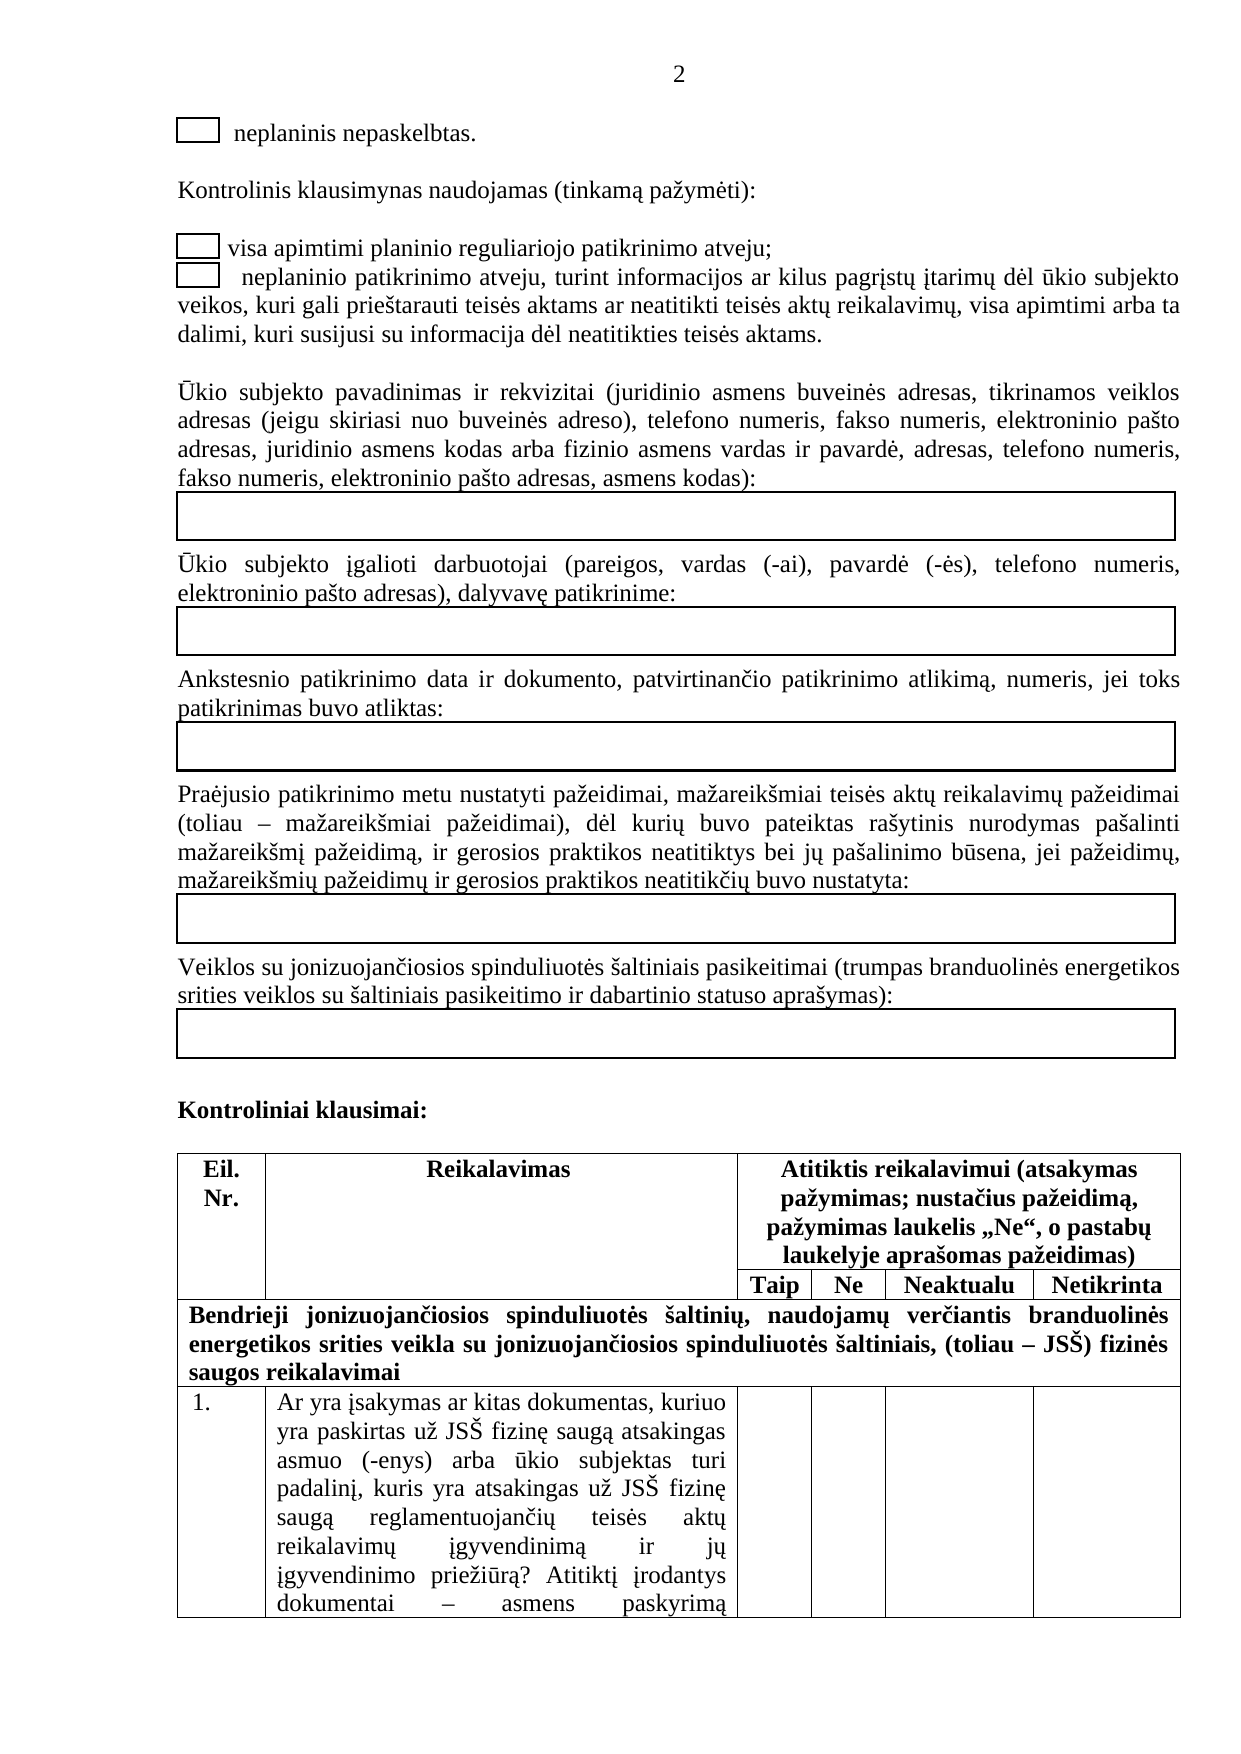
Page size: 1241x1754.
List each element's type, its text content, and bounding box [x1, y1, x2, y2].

table_cell Ne [812, 1270, 885, 1299]
text Veiklos su jonizuojančiosios spinduliuotės šaltiniais pasikeitimai (trumpas branduolinės energetikos srities veiklos su šaltiniais pasikeitimo ir dabartinio statuso aprašymas): [177, 952, 1181, 1009]
text Praėjusio patikrinimo metu nustatyti pažeidimai, mažareikšmiai teisės aktų reikalavimų pažeidimai (toliau – mažareikšmiai pažeidimai), dėl kurių buvo pateiktas rašytinis nurodymas pašalinti mažareikšmį pažeidimą, ir gerosios praktikos neatitiktys bei jų pašalinimo būsena, jei pažeidimų, mažareikšmių pažeidimų ir gerosios praktikos neatitikčių buvo nustatyta: [177, 779, 1181, 894]
table_cell Ar yra įsakymas ar kitas dokumentas, kuriuo yra paskirtas už JSŠ fizinę saugą atsakingas asmuo (-enys) arba ūkio subjektas turi padalinį, kuris yra atsakingas už JSŠ fizinę saugą reglamentuojančių teisės aktų reikalavimų įgyvendinimą ir jų įgyvendinimo priežiūrą? Atitiktį įrodantys dokumentai – asmens paskyrimą [266, 1387, 737, 1617]
table_cell [738, 1387, 811, 1617]
text neplaninis nepaskelbtas. [177, 118, 1181, 147]
text Ankstesnio patikrinimo data ir dokumento, patvirtinančio patikrinimo atlikimą, numeris, jei toks patikrinimas buvo atliktas: [177, 664, 1181, 722]
text Ūkio subjekto įgalioti darbuotojai (pareigos, vardas (-ai), pavardė (-ės), telefono numeris, elektroninio pašto adresas), dalyvavę patikrinime: [177, 549, 1181, 607]
table_cell [886, 1387, 1033, 1617]
table_cell Bendrieji jonizuojančiosios spinduliuotės šaltinių, naudojamų verčiantis branduolinės energetikos srities veikla su jonizuojančiosios spinduliuotės šaltiniais, (toliau – JSŠ) fizinės saugos reikalavimai [178, 1300, 1180, 1386]
table_cell Taip [738, 1270, 811, 1299]
table_header Atitiktis reikalavimui (atsakymas pažymimas; nustačius pažeidimą, pažymimas laukelis „Ne“, o pastabų laukelyje aprašomas pažeidimas) [738, 1154, 1180, 1269]
text Kontrolinis klausimynas naudojamas (tinkamą pažymėti): [177, 176, 1181, 204]
table_cell [1034, 1387, 1180, 1617]
table_header Eil. Nr. [178, 1154, 265, 1299]
text Ūkio subjekto pavadinimas ir rekvizitai (juridinio asmens buveinės adresas, tikrinamos veiklos adresas (jeigu skiriasi nuo buveinės adreso), telefono numeris, fakso numeris, elektroninio pašto adresas, juridinio asmens kodas arba fizinio asmens vardas ir pavardė, adresas, telefono numeris, fakso numeris, elektroninio pašto adresas, asmens kodas): [177, 377, 1181, 492]
text neplaninio patikrinimo atveju, turint informacijos ar kilus pagrįstų įtarimų dėl ūkio subjekto veikos, kuri gali prieštarauti teisės aktams ar neatitikti teisės aktų reikalavimų, visa apimtimi arba ta dalimi, kuri susijusi su informacija dėl neatitikties teisės aktams. [177, 262, 1181, 348]
table_cell 1. [178, 1387, 265, 1617]
table_cell Netikrinta [1034, 1270, 1180, 1299]
table_cell Neaktualu [886, 1270, 1033, 1299]
text visa apimtimi planinio reguliariojo patikrinimo atveju; [177, 233, 1181, 262]
table_cell [812, 1387, 885, 1617]
table_header Reikalavimas [266, 1154, 737, 1299]
text Kontroliniai klausimai: [177, 1096, 1181, 1124]
